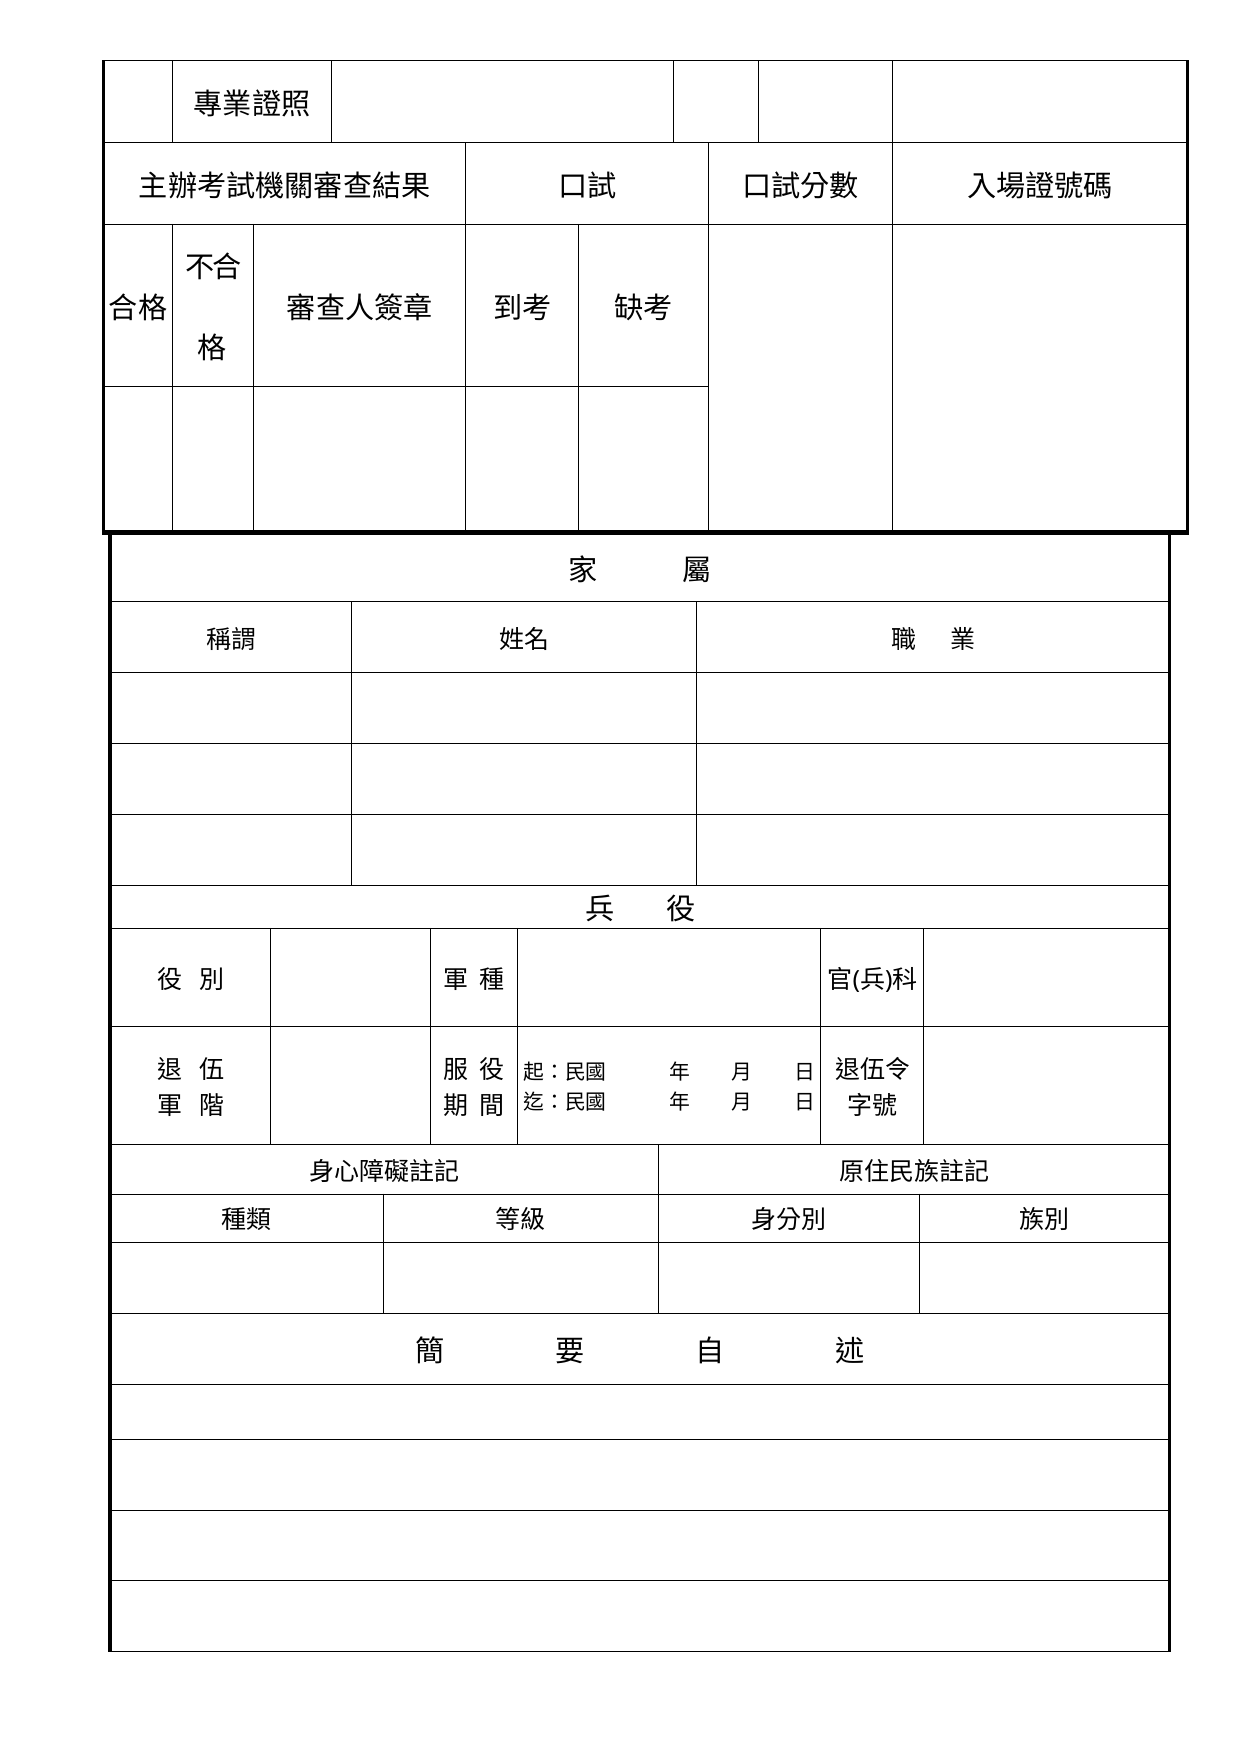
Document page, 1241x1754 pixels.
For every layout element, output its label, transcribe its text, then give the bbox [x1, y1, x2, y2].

table_cell [579, 387, 708, 530]
table_cell 口試分數 [709, 143, 892, 224]
table_cell 到考 [466, 225, 578, 386]
table_cell [518, 929, 820, 1026]
table_cell [924, 1027, 1168, 1144]
table_cell 合格 [105, 225, 172, 386]
table_cell [104, 743, 108, 814]
table_cell 退伍令 字號 [821, 1027, 923, 1144]
table_cell 身心障礙註記 [112, 1145, 658, 1193]
table_cell [112, 673, 351, 743]
table_cell 入場證號碼 [893, 143, 1186, 224]
table_cell [1171, 1242, 1187, 1313]
table_cell 役 別 [112, 929, 270, 1026]
table_cell 專業證照 [173, 61, 331, 142]
table_cell [659, 1243, 919, 1313]
table_cell [1171, 601, 1187, 672]
table_cell [104, 1313, 108, 1383]
table_cell 等級 [384, 1195, 658, 1242]
table_cell [709, 225, 892, 530]
table_cell [104, 535, 108, 601]
table_cell 職 業 [697, 602, 1168, 672]
table_cell [1171, 1510, 1187, 1580]
table_cell [1171, 743, 1187, 814]
table_cell 審查人簽章 [254, 225, 465, 386]
table_cell [112, 815, 351, 884]
table_cell [112, 1385, 1168, 1439]
table_cell [271, 929, 430, 1026]
table_cell 種類 [112, 1195, 383, 1242]
table_cell 簡 要 自 述 [112, 1314, 1168, 1383]
table_cell [920, 1243, 1168, 1313]
table_cell 主辦考試機關審查結果 [105, 143, 465, 224]
table_cell [1171, 1439, 1187, 1509]
table_cell [697, 744, 1168, 814]
table_cell [759, 61, 892, 142]
table_cell [104, 814, 108, 884]
table_cell 退 伍 軍 階 [112, 1027, 270, 1144]
table_cell [384, 1243, 658, 1313]
table_cell [173, 387, 253, 530]
table_cell [697, 815, 1168, 884]
table_cell 姓名 [352, 602, 696, 672]
table_cell [1171, 814, 1187, 884]
table_cell [112, 1440, 1168, 1509]
table_cell [254, 387, 465, 530]
table_cell [104, 1144, 108, 1193]
table_cell [1171, 1313, 1187, 1383]
table_cell [1171, 1580, 1187, 1651]
table_cell [104, 1580, 108, 1651]
table_cell [697, 673, 1168, 743]
table_cell 原住民族註記 [659, 1145, 1168, 1193]
table_cell [104, 601, 108, 672]
table_cell [271, 1027, 430, 1144]
table_cell [1171, 928, 1187, 1026]
table_cell [1171, 535, 1187, 601]
table_cell [112, 1511, 1168, 1580]
table_cell 族別 [920, 1195, 1168, 1242]
table_cell [352, 744, 696, 814]
table_cell 口試 [466, 143, 708, 224]
table_cell [104, 1026, 108, 1144]
table_cell 起：民國 年 月 日 迄：民國 年 月 日 [518, 1027, 820, 1144]
table_cell [1171, 1144, 1187, 1193]
table_cell [1171, 1194, 1187, 1242]
table_cell 軍 種 [431, 929, 517, 1026]
table_cell [352, 673, 696, 743]
table_cell [893, 61, 1186, 142]
table_cell [104, 1510, 108, 1580]
table_cell [332, 61, 673, 142]
table_cell [1171, 672, 1187, 743]
table_cell [674, 61, 758, 142]
table_cell [104, 928, 108, 1026]
table_cell [104, 1439, 108, 1509]
table_cell [1171, 1384, 1187, 1439]
table_cell 不合格 [173, 225, 253, 386]
table_cell 家 屬 [112, 535, 1168, 601]
table_cell [466, 387, 578, 530]
table_cell 兵 役 [112, 886, 1168, 928]
table_cell [105, 387, 172, 530]
table_cell 服 役 期 間 [431, 1027, 517, 1144]
table_cell 身分別 [659, 1195, 919, 1242]
table_cell 官(兵)科 [821, 929, 923, 1026]
table_cell [352, 815, 696, 884]
table_cell [104, 1242, 108, 1313]
table_cell [112, 1243, 383, 1313]
table_cell [1171, 1026, 1187, 1144]
table_cell [104, 672, 108, 743]
table_cell [112, 1581, 1168, 1651]
table_cell [1171, 885, 1187, 928]
table_cell [104, 1384, 108, 1439]
table_cell [924, 929, 1168, 1026]
table_cell [104, 1194, 108, 1242]
table_cell [104, 885, 108, 928]
table_cell 缺考 [579, 225, 708, 386]
table_cell [112, 744, 351, 814]
table_cell [893, 225, 1186, 530]
table_cell 稱謂 [112, 602, 351, 672]
